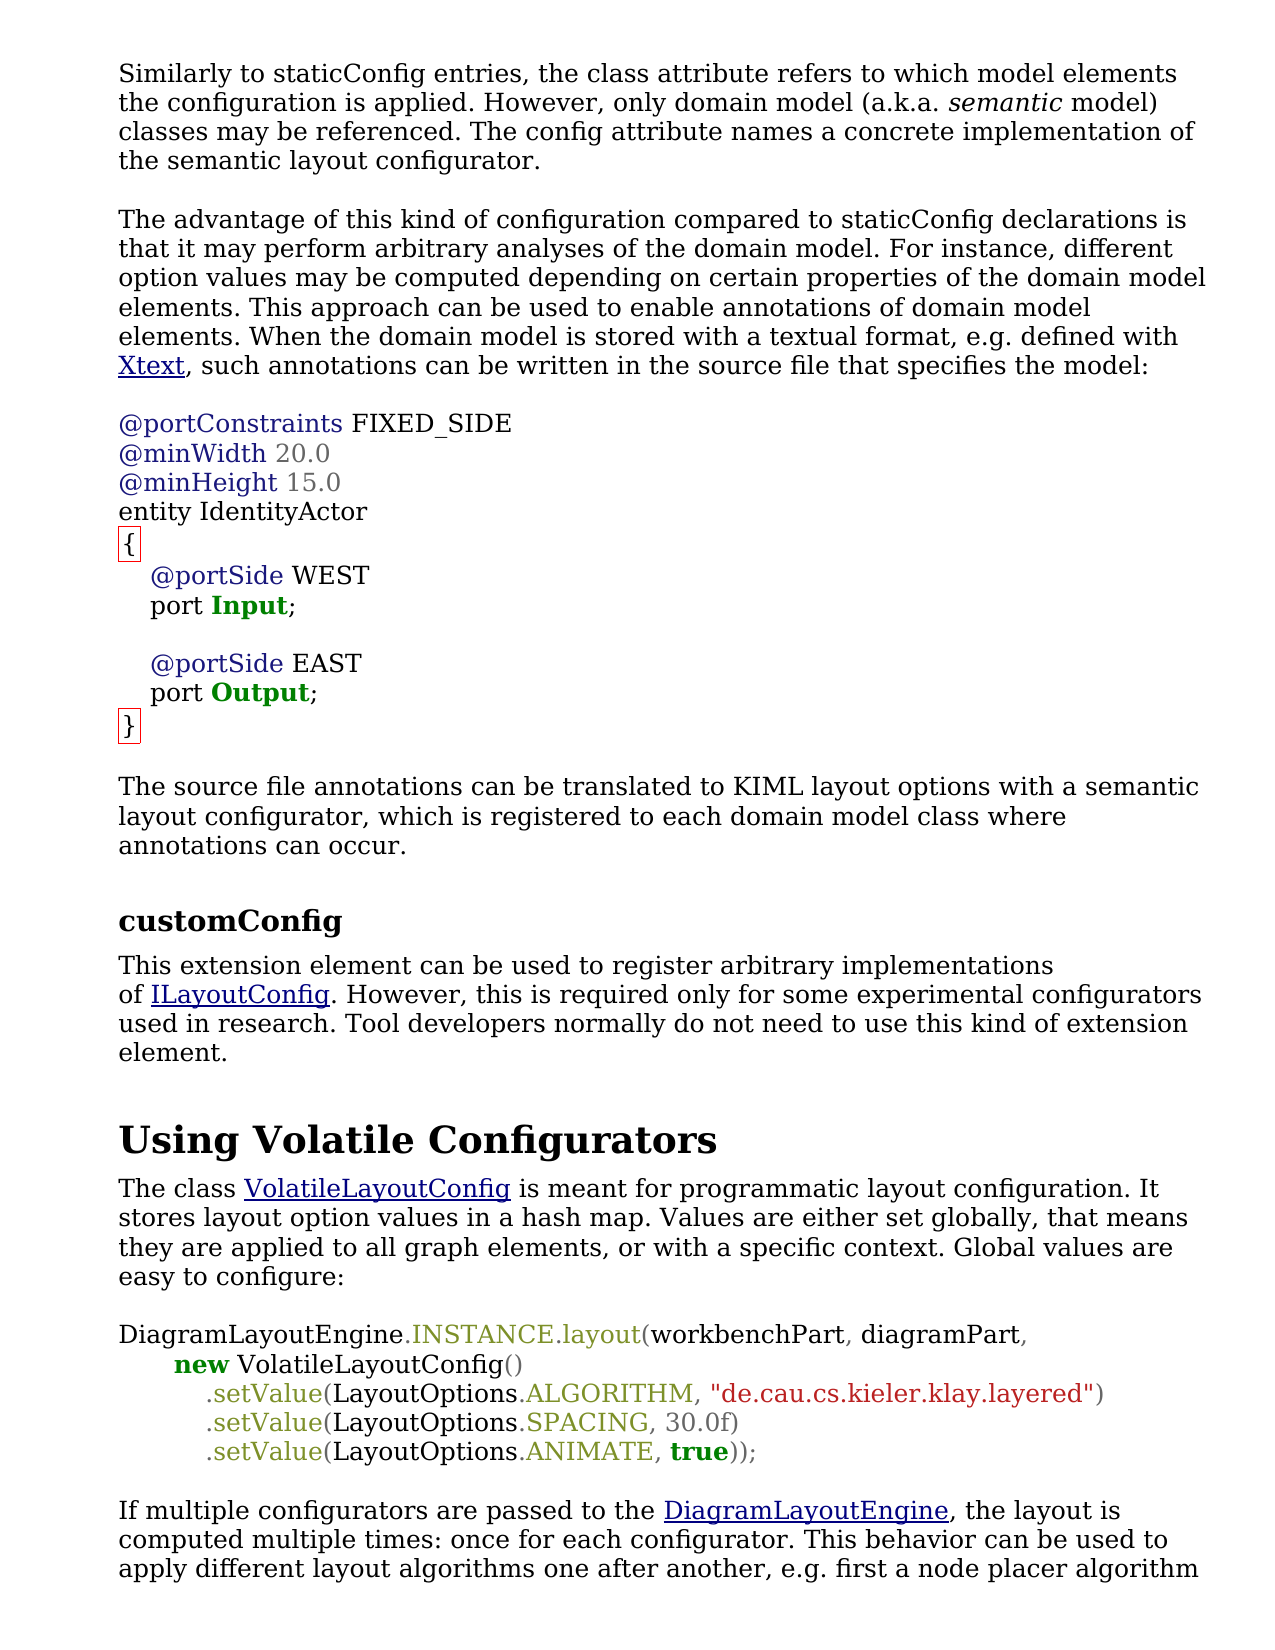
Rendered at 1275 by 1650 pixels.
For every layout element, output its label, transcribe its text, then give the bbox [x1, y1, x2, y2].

text Similarly to staticConfig entries, the class attribute refers to which model elements the configuration is applied. However, only domain model (a.k.a. semantic model) classes may be referenced. The config attribute names a concrete implementation of the semantic layout configurator. [118, 59, 1216, 176]
subtitle Using Volatile Configurators [118, 1118, 1216, 1162]
text The class VolatileLayoutConfig is meant for programmatic layout configuration. It stores layout option values in a hash map. Values are either set globally, that means they are applied to all graph elements, or with a specific context. Global values are easy to configure: [118, 1174, 1216, 1291]
text If multiple configurators are passed to the DiagramLayoutEngine, the layout is computed multiple times: once for each configurator. This behavior can be used to apply different layout algorithms one after another, e.g. first a node placer algorithm [118, 1496, 1216, 1584]
text This extension element can be used to register arbitrary implementations of ILayoutConfig. However, this is required only for some experimental configurators used in research. Tool developers normally do not need to use this kind of extension element. [118, 951, 1216, 1067]
text DiagramLayoutEngine.INSTANCE.layout(workbenchPart, diagramPart, new VolatileLayoutConfig() .setValue(LayoutOptions.ALGORITHM, "de.cau.cs.kieler.klay.layered") .setValue(LayoutOptions.SPACING, 30.0f) .setValue(LayoutOptions.ANIMATE, true)); [118, 1321, 1216, 1467]
text The source file annotations can be translated to KIML layout options with a semantic layout configurator, which is registered to each domain model class where annotations can occur. [118, 772, 1216, 860]
text The advantage of this kind of configuration compared to staticConfig declarations is that it may perform arbitrary analyses of the domain model. For instance, different option values may be computed depending on certain properties of the domain model elements. This approach can be used to enable annotations of domain model elements. When the domain model is stored with a textual format, e.g. defined with Xtext, such annotations can be written in the source file that specifies the model: [118, 205, 1216, 380]
text @portConstraints FIXED_SIDE @minWidth 20.0 @minHeight 15.0 entity IdentityActor { @portSide WEST port Input; @portSide EAST port Output; } [118, 410, 1216, 743]
subtitle customConfig [118, 904, 1216, 938]
